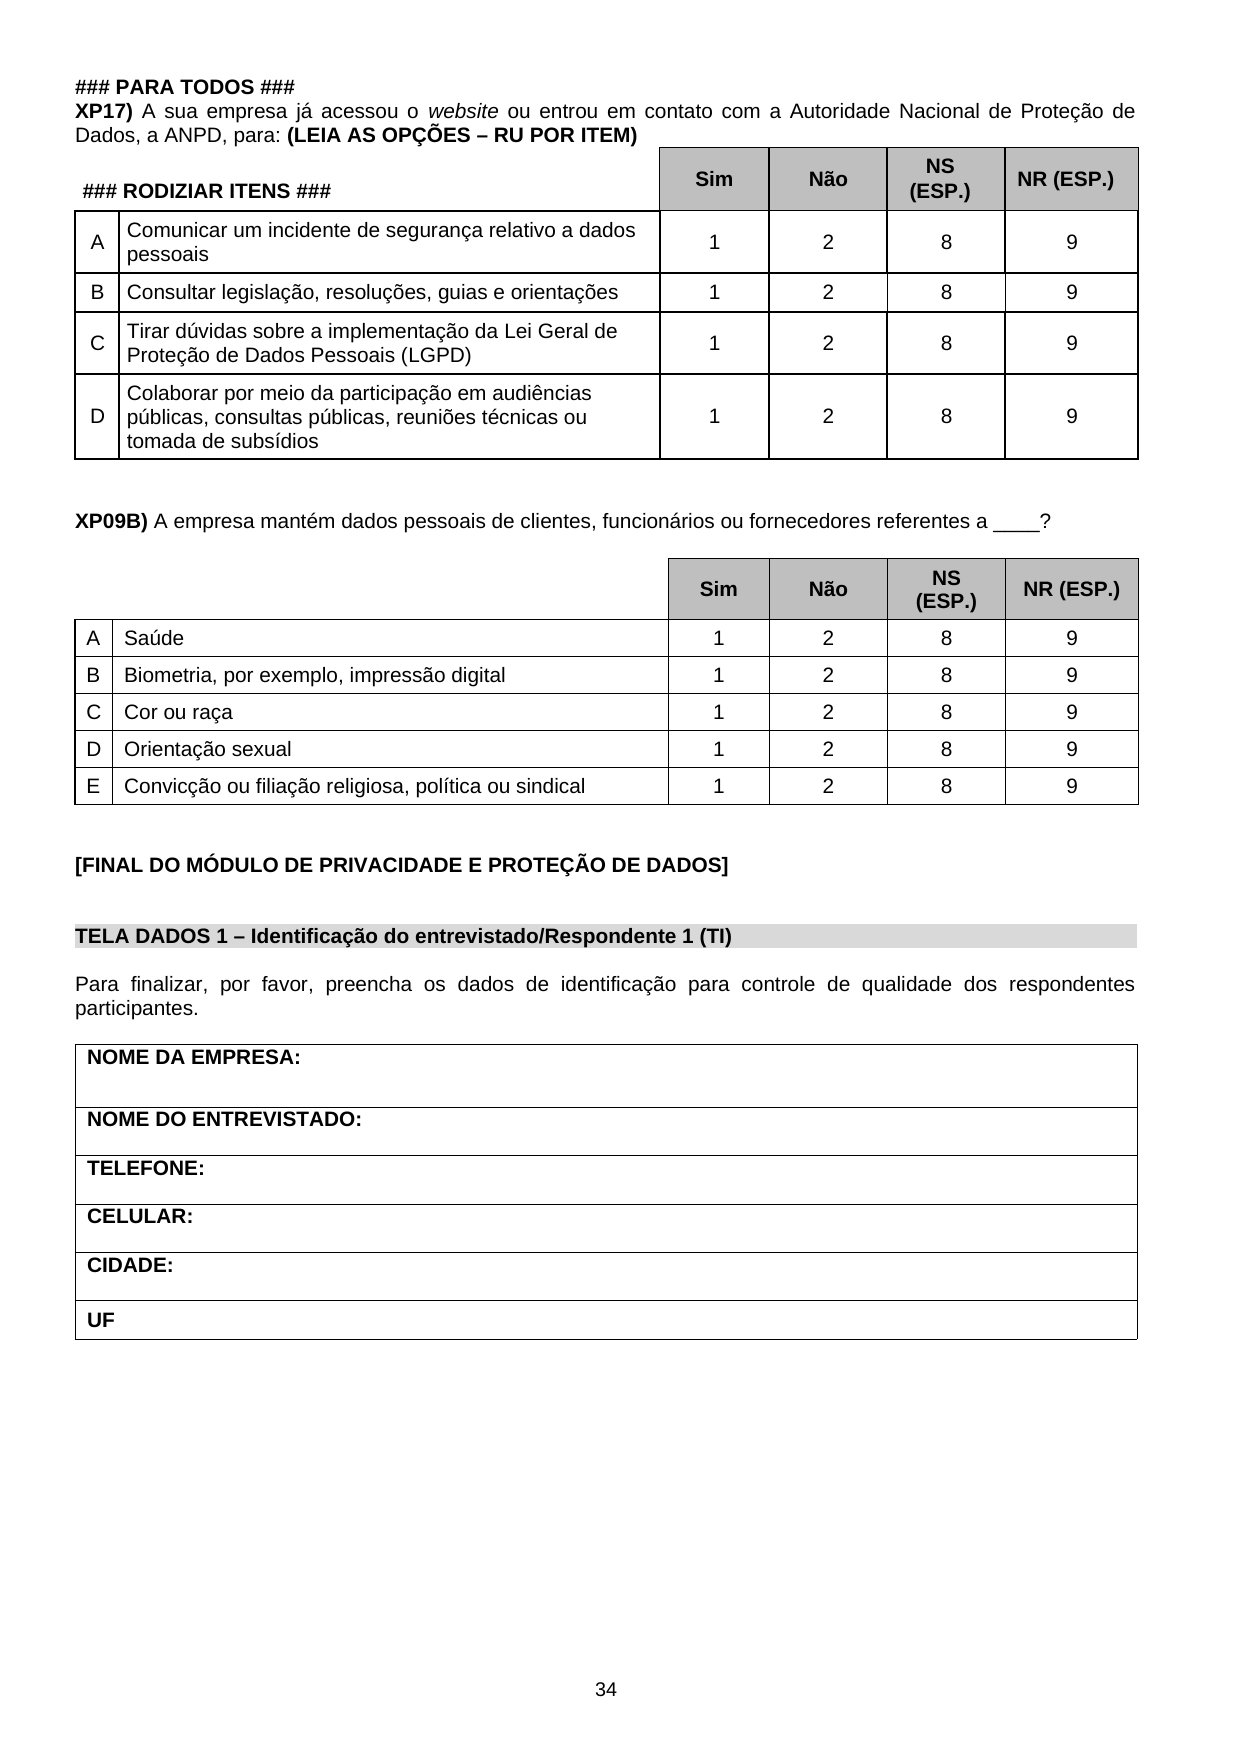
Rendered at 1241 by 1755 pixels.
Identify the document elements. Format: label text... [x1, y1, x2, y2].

table_cell 1 [669, 620, 769, 656]
table_cell C [76, 313, 118, 372]
text Para finalizar, por favor, preencha os dados de identificação para controle de qualidade dos respondentes participantes. [75, 972, 1137, 1020]
table_cell Consultar legislação, resoluções, guias e orientações [120, 274, 659, 311]
table_header Sim [660, 148, 768, 210]
table_cell 9 [1006, 657, 1138, 693]
table_header Não [770, 559, 887, 619]
table_header NR (ESP.) [1006, 148, 1138, 210]
table_header NOME DA EMPRESA: [76, 1045, 1137, 1107]
table_cell A [76, 620, 112, 656]
table_cell 1 [669, 731, 769, 767]
table_cell 9 [1006, 620, 1138, 656]
table_cell 9 [1006, 375, 1137, 458]
table_cell 1 [661, 211, 768, 272]
table_cell 1 [669, 768, 769, 803]
table_header NR (ESP.) [1006, 559, 1138, 619]
table_cell Colaborar por meio da participação em audiências públicas, consultas públicas, reuniões técnicas ou tomada de subsídios [120, 375, 659, 458]
table_cell 2 [770, 375, 886, 458]
table_cell 1 [669, 657, 769, 693]
table_cell D [76, 731, 112, 767]
table_cell 2 [770, 274, 887, 311]
table_cell TELEFONE: [76, 1156, 1137, 1203]
table_cell 9 [1006, 731, 1138, 767]
table_cell 8 [888, 620, 1005, 656]
table_cell 2 [770, 657, 887, 693]
table_cell UF [76, 1301, 1137, 1339]
table_cell Cor ou raça [113, 694, 668, 730]
table_cell B [76, 657, 112, 693]
table_cell 9 [1006, 694, 1138, 730]
table_cell 8 [888, 375, 1004, 458]
text [FINAL DO MÓDULO DE PRIVACIDADE E PROTEÇÃO DE DADOS] [75, 852, 1137, 876]
table_cell 1 [661, 375, 768, 458]
table_cell 8 [888, 694, 1005, 730]
table_cell 2 [770, 694, 887, 730]
table_cell CIDADE: [76, 1253, 1137, 1300]
table_cell 9 [1006, 274, 1137, 311]
text XP09B) A empresa mantém dados pessoais de clientes, funcionários ou fornecedores referentes a ____? [75, 509, 1137, 533]
table_cell 1 [661, 313, 768, 372]
table_cell 8 [888, 657, 1005, 693]
table_cell Orientação sexual [113, 731, 668, 767]
table_cell Biometria, por exemplo, impressão digital [113, 657, 668, 693]
table_cell 9 [1006, 768, 1138, 803]
table_header [113, 558, 668, 619]
table_cell D [76, 375, 118, 458]
table_cell 8 [888, 768, 1005, 803]
table_cell 2 [770, 313, 886, 372]
table_cell 8 [888, 211, 1004, 272]
table_cell Comunicar um incidente de segurança relativo a dados pessoais [120, 212, 659, 272]
table_cell 8 [888, 731, 1005, 767]
table_cell 8 [888, 274, 1005, 311]
table_cell CELULAR: [76, 1205, 1137, 1252]
text TELA DADOS 1 – Identificação do entrevistado/Respondente 1 (TI) [75, 924, 1137, 948]
table_cell 2 [770, 768, 887, 803]
table_cell 2 [770, 211, 886, 272]
table_header NS (ESP.) [888, 148, 1004, 210]
table_cell 9 [1006, 211, 1137, 272]
table_header NS (ESP.) [888, 559, 1005, 619]
table_cell Convicção ou filiação religiosa, política ou sindical [113, 768, 668, 803]
table_cell A [76, 212, 118, 272]
text ### PARA TODOS ### [75, 75, 1137, 99]
table_cell 2 [770, 731, 887, 767]
table_cell 9 [1006, 313, 1137, 372]
table_cell B [76, 274, 118, 311]
table_header Sim [669, 559, 769, 619]
table_header [75, 558, 113, 619]
table_cell Tirar dúvidas sobre a implementação da Lei Geral de Proteção de Dados Pessoais (LGPD) [120, 313, 659, 372]
table_header Não [770, 148, 886, 210]
table_cell Saúde [113, 620, 668, 656]
text XP17) A sua empresa já acessou o website ou entrou em contato com a Autoridade Nacional de Proteção de Dados, a ANPD, para: (LEIA AS OPÇÕES – RU POR ITEM) [75, 99, 1137, 147]
table_cell 1 [661, 274, 768, 311]
table_cell NOME DO ENTREVISTADO: [76, 1108, 1137, 1155]
table_cell 8 [888, 313, 1004, 372]
table_cell 2 [770, 620, 887, 656]
table_cell E [76, 768, 112, 803]
table_cell 1 [669, 694, 769, 730]
table_header ### RODIZIAR ITENS ### [75, 147, 659, 210]
table_cell C [76, 694, 112, 730]
